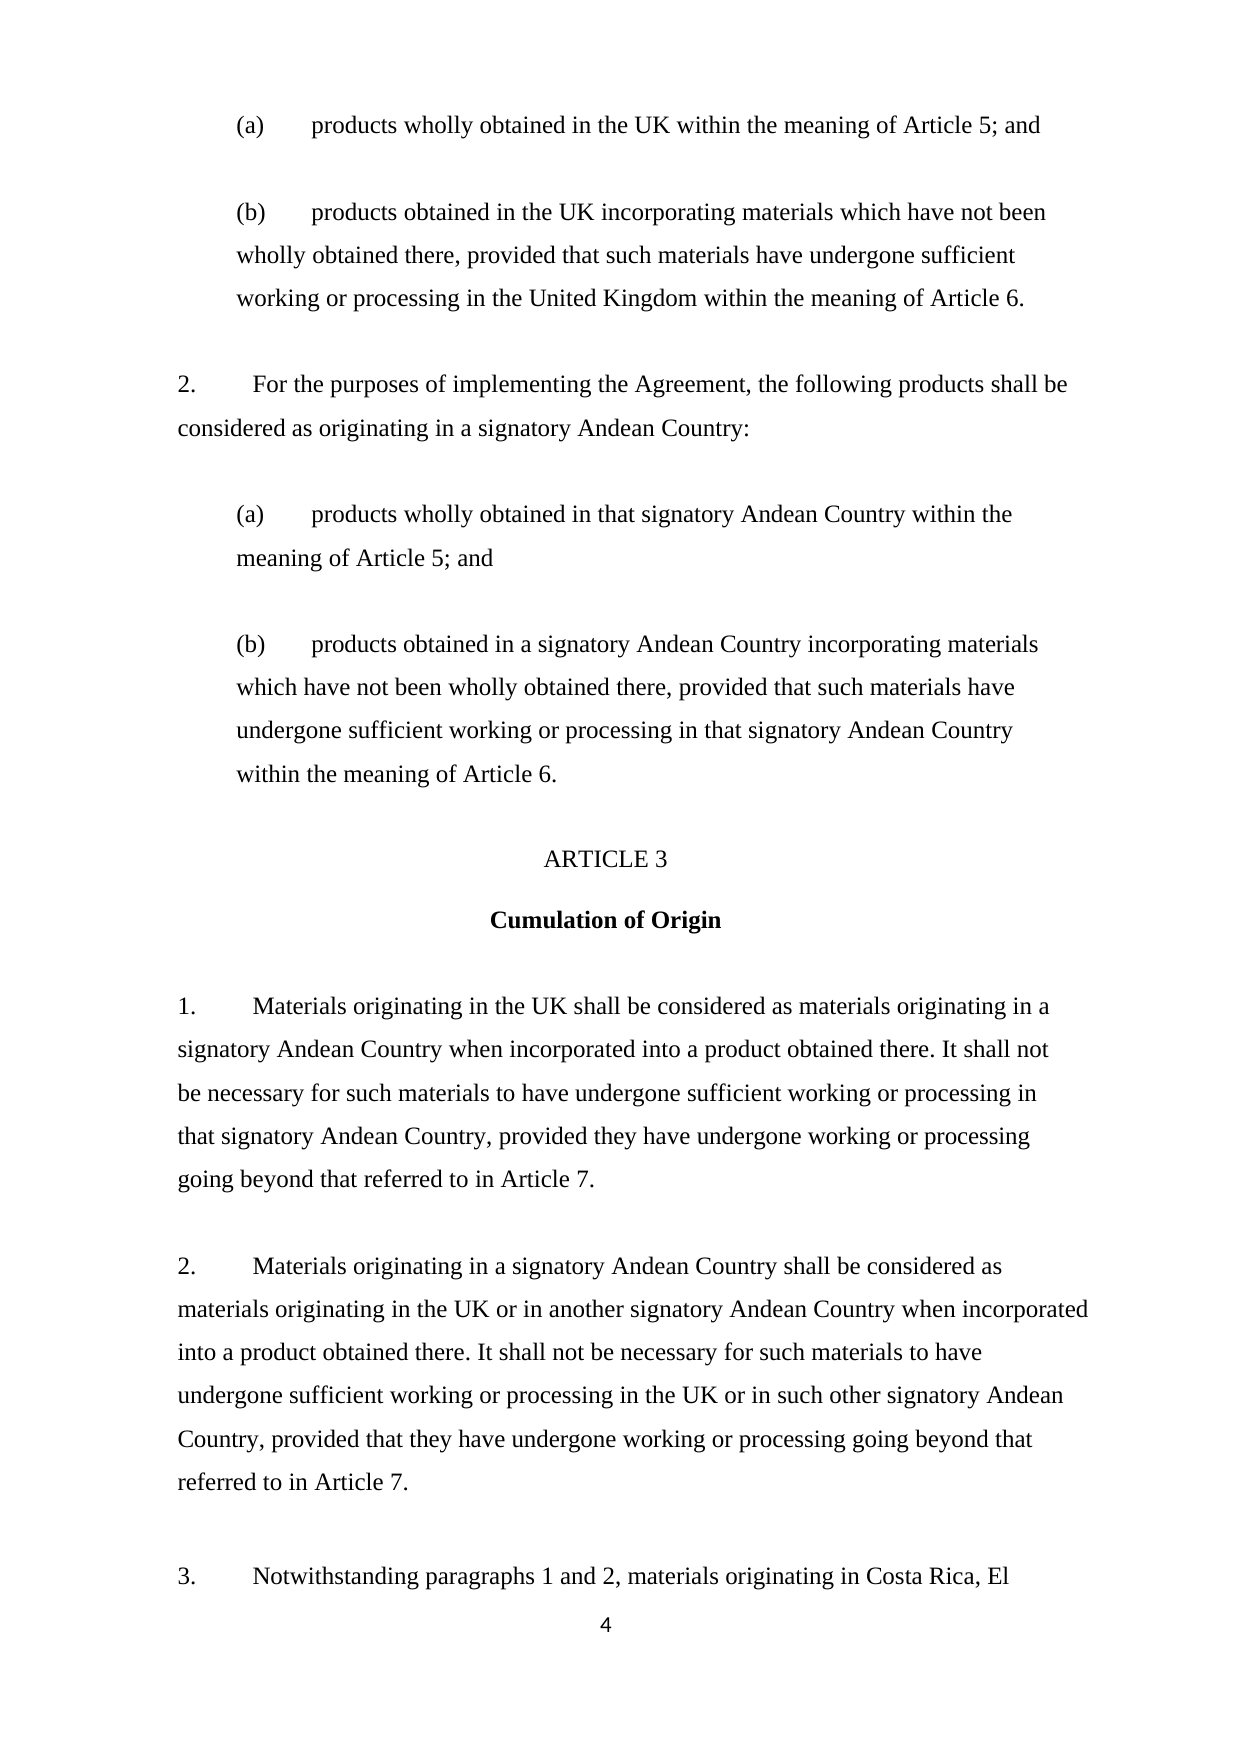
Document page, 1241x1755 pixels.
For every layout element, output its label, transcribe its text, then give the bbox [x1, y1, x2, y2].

list For the purposes of implementing the Agreement, the following products shall be considered as originating in a signatory Andean Country: [177, 369, 1094, 441]
list products wholly obtained in the UK within the meaning of Article 5; and [236, 110, 1105, 139]
list products obtained in a signatory Andean Country incorporating materials which have not been wholly obtained there, provided that such materials have undergone sufficient working or processing in that signatory Andean Country within the meaning of Article 6. [236, 629, 1080, 787]
list Materials originating in a signatory Andean Country shall be considered as materials originating in the UK or in another signatory Andean Country when incorporated into a product obtained there. It shall not be necessary for such materials to have undergone sufficient working or processing in the UK or in such other signatory Andean Country, provided that they have undergone working or processing going beyond that referred to in Article 7. [177, 1251, 1092, 1496]
subtitle Cumulation of Origin [106, 905, 1105, 934]
list products obtained in the UK incorporating materials which have not been wholly obtained there, provided that such materials have undergone sufficient working or processing in the United Kingdom within the meaning of Article 6. [236, 197, 1086, 312]
list Materials originating in the UK shall be considered as materials originating in a signatory Andean Country when incorporated into a product obtained there. It shall not be necessary for such materials to have undergone sufficient working or processing in that signatory Andean Country, provided they have undergone working or processing going beyond that referred to in Article 7. [177, 991, 1076, 1193]
list Notwithstanding paragraphs 1 and 2, materials originating in Costa Rica, El [177, 1561, 1065, 1589]
subtitle ARTICLE 3 [106, 844, 1105, 873]
list products wholly obtained in that signatory Andean Country within the meaning of Article 5; and [236, 499, 1039, 571]
